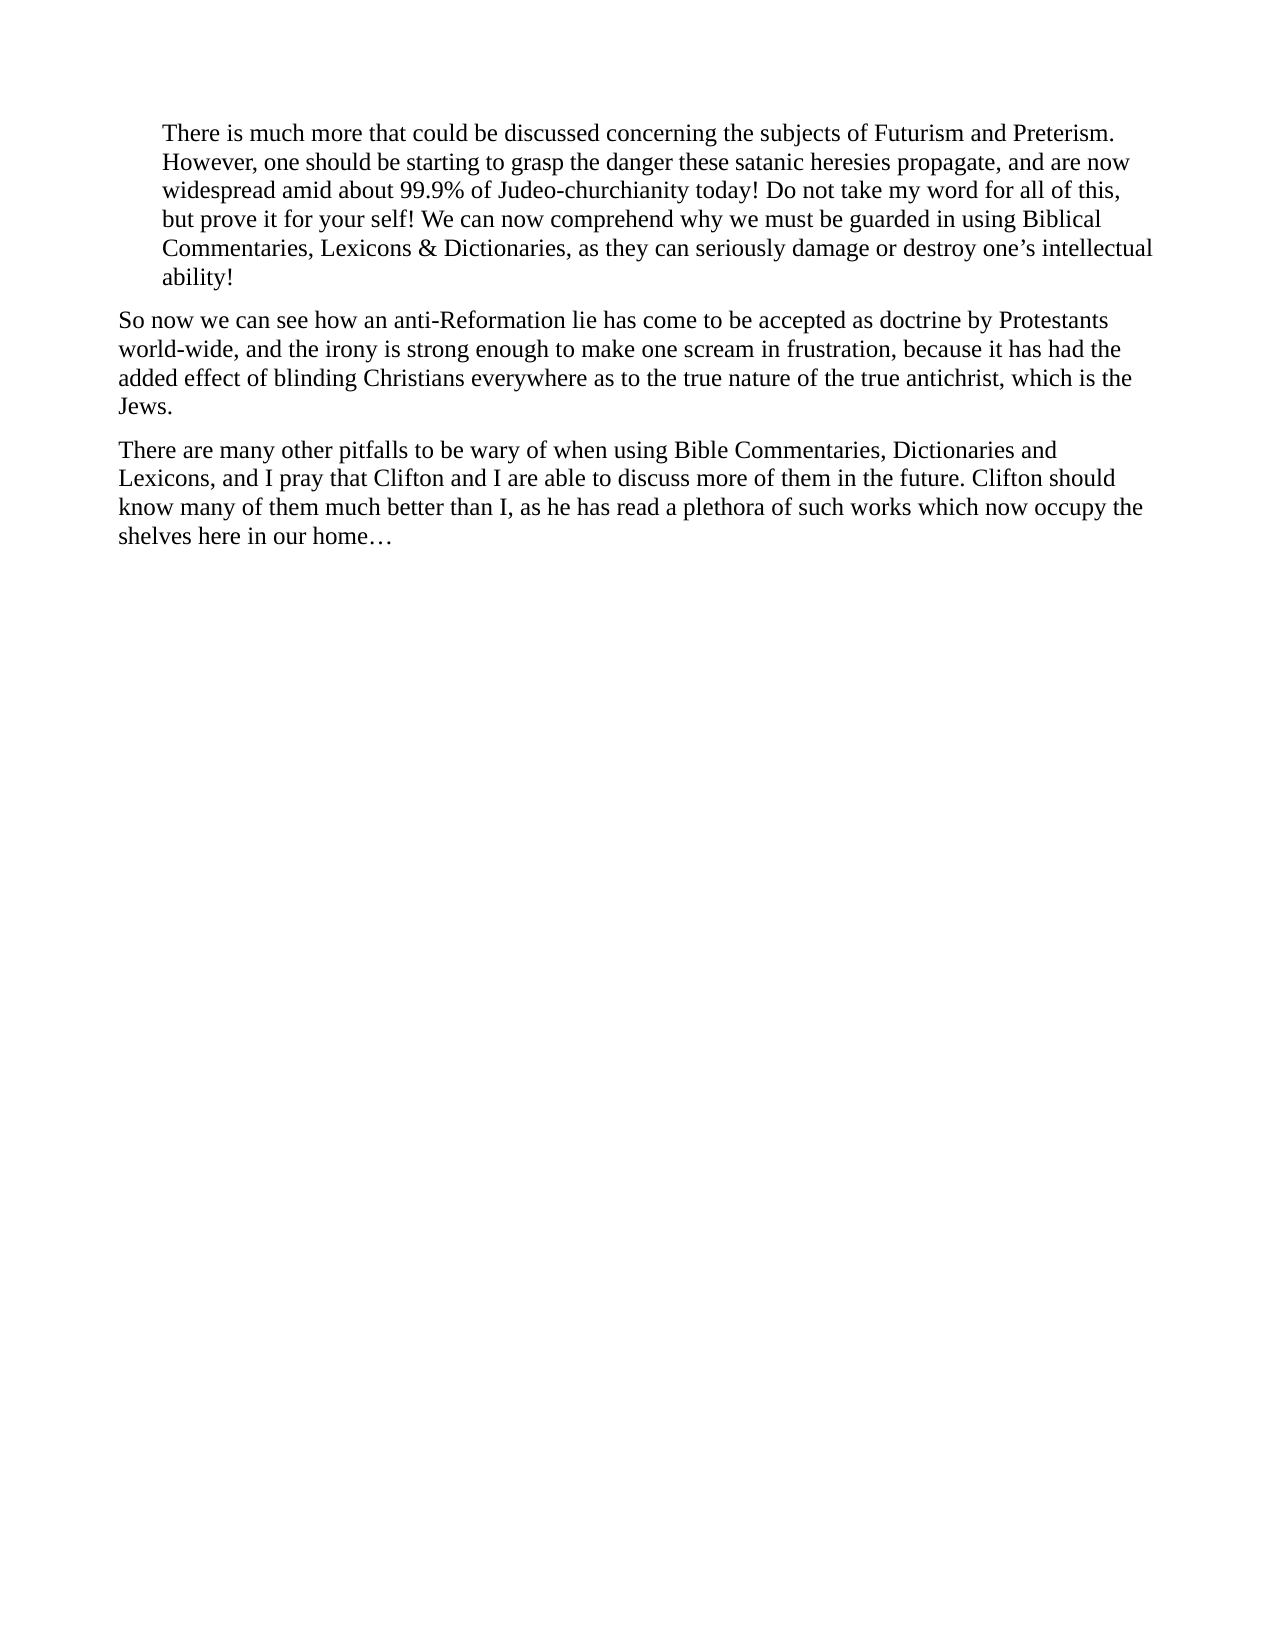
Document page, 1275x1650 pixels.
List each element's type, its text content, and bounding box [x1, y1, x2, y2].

text There is much more that could be discussed concerning the subjects of Futurism and Preterism. However, one should be starting to grasp the danger these satanic heresies propagate, and are now widespread amid about 99.9% of Judeo-churchianity today! Do not take my word for all of this, but prove it for your self! We can now comprehend why we must be guarded in using Biblical Commentaries, Lexicons & Dictionaries, as they can seriously damage or destroy one’s intellectual ability! [162, 118, 1157, 291]
text There are many other pitfalls to be wary of when using Bible Commentaries, Dictionaries and Lexicons, and I pray that Clifton and I are able to discuss more of them in the future. Clifton should know many of them much better than I, as he has read a plethora of such works which now occupy the shelves here in our home… [118, 435, 1157, 550]
text So now we can see how an anti-Reformation lie has come to be accepted as doctrine by Protestants world-wide, and the irony is strong enough to make one scream in frustration, because it has had the added effect of blinding Christians everywhere as to the true nature of the true antichrist, which is the Jews. [118, 305, 1157, 420]
